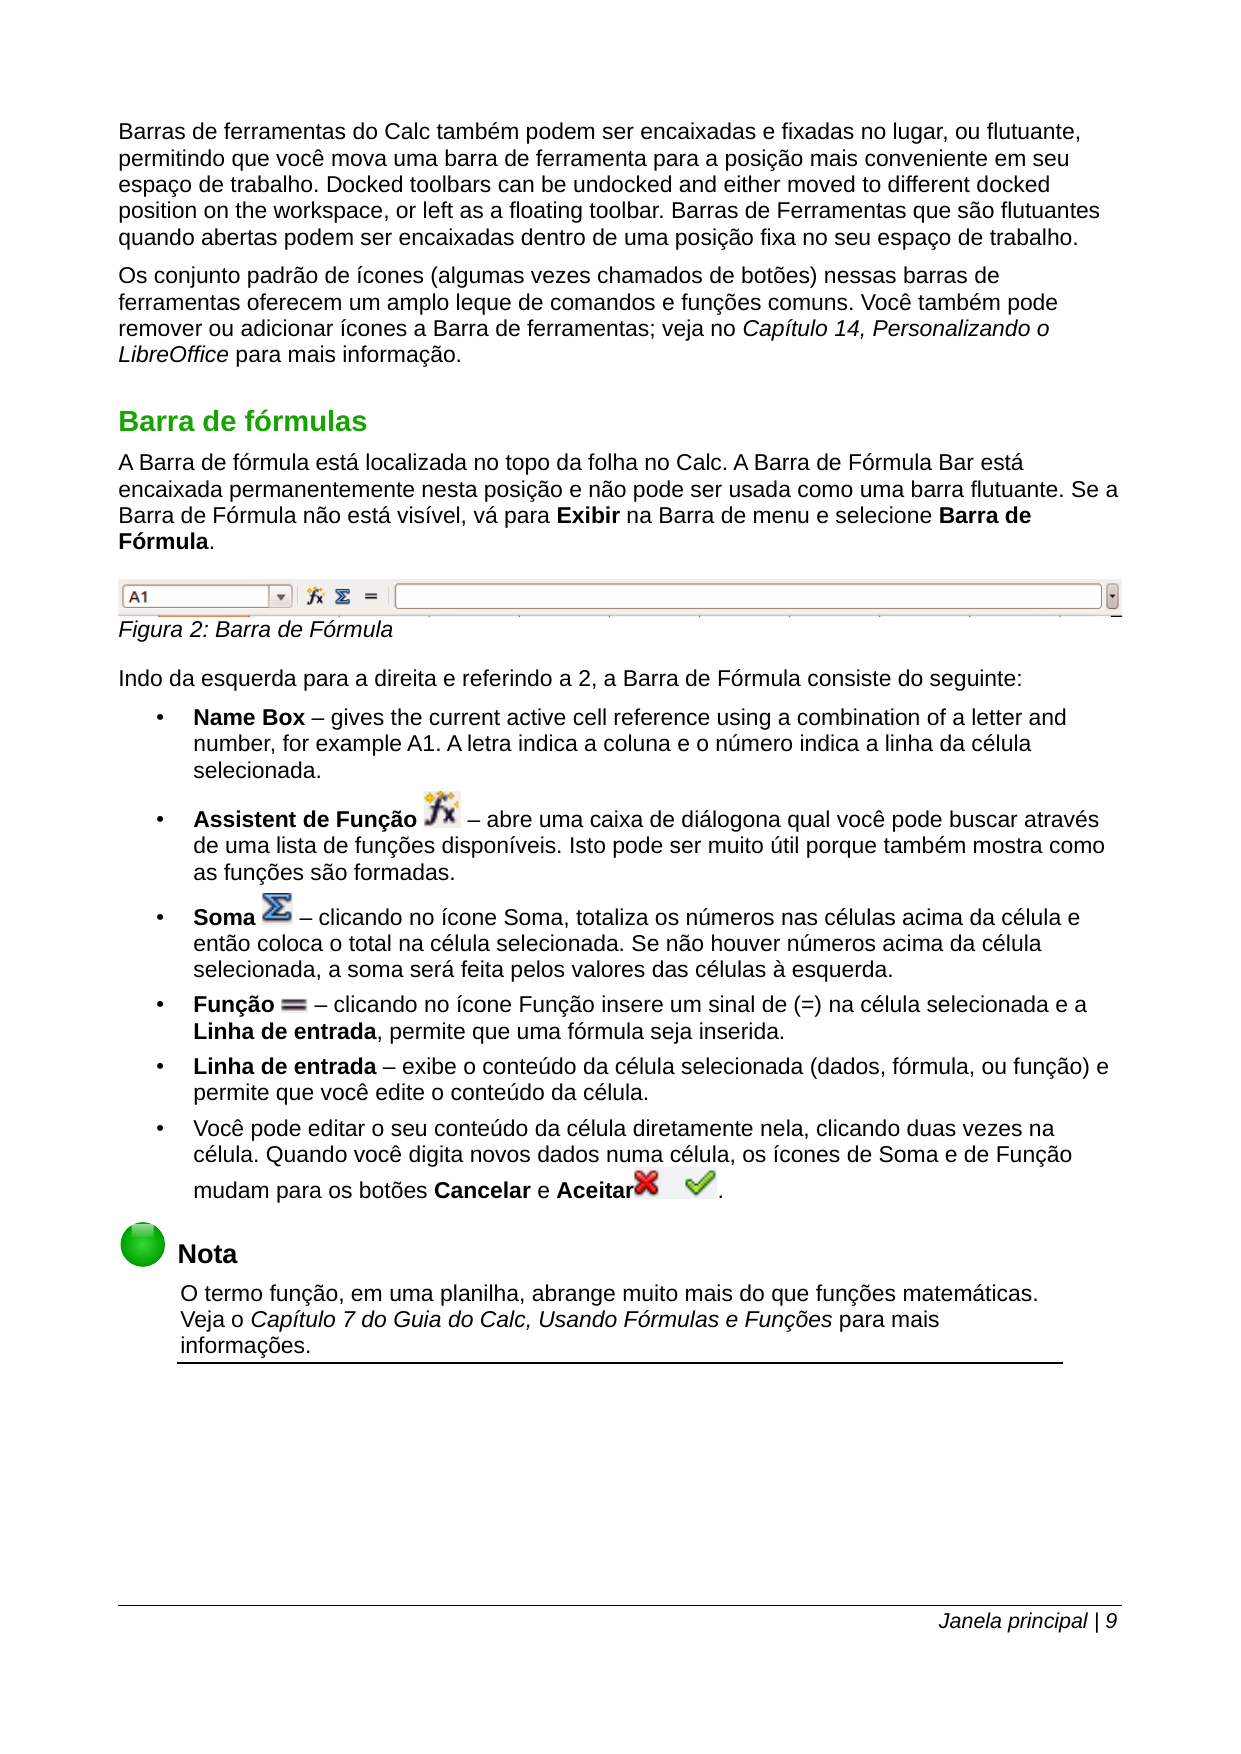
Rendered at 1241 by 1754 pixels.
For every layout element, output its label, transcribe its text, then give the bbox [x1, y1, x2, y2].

text Figura 2: Barra de Fórmula [118, 617, 1122, 643]
text Barras de ferramentas do Calc também podem ser encaixadas e fixadas no lugar, ou flutuante, permitindo que você mova uma barra de ferramenta para a posição mais conveniente em seu espaço de trabalho. Docked toolbars can be undocked and either moved to different docked position on the workspace, or left as a floating toolbar. Barras de Ferramentas que são flutuantes quando abertas podem ser encaixadas dentro de uma posição fixa no seu espaço de trabalho. [118, 118, 1122, 250]
picture [118, 579, 1123, 617]
list Assistent de Função – abre uma caixa de diálogona qual você pode buscar através de uma lista de funções disponíveis. Isto pode ser muito útil porque também mostra como as funções são formadas. [156, 792, 1122, 885]
picture [261, 893, 294, 925]
picture [633, 1167, 718, 1199]
subtitle Nota [118, 1220, 1122, 1269]
picture [423, 791, 461, 828]
text Indo da esquerda para a direita e referindo a Figura 2, a Barra de Fórmula consiste do seguinte: [118, 665, 1122, 691]
list Função – clicando no ícone Função insere um sinal de (=) na célula selecionada e a Linha de entrada, permite que uma fórmula seja inserida. [156, 991, 1122, 1044]
picture [281, 998, 308, 1013]
text O termo função, em uma planilha, abrange muito mais do que funções matemáticas. Veja o Capítulo 7 do Guia do Calc, Usando Fórmulas e Funções para mais informações. [177, 1277, 1063, 1362]
text Os conjunto padrão de ícones (algumas vezes chamados de botões) nessas barras de ferramentas oferecem um amplo leque de comandos e funções comuns. Você também pode remover ou adicionar ícones a Barra de ferramentas; veja no Capítulo 14, Personalizando o LibreOffice para mais informação. [118, 262, 1122, 368]
list Você pode editar o seu conteúdo da célula diretamente nela, clicando duas vezes na célula. Quando você digita novos dados numa célula, os ícones de Soma e de Função mudam para os botões Cancelar e Aceitar. [156, 1114, 1122, 1203]
list Soma – clicando no ícone Soma, totaliza os números nas células acima da célula e então coloca o total na célula selecionada. Se não houver números acima da célula selecionada, a soma será feita pelos valores das células à esquerda. [156, 894, 1122, 982]
list Linha de entrada – exibe o conteúdo da célula selecionada (dados, fórmula, ou função) e permite que você edite o conteúdo da célula. [156, 1053, 1122, 1106]
subtitle Barra de fórmulas [118, 404, 1122, 437]
list Name Box – gives the current active cell reference using a combination of a letter and number, for example A1. A letra indica a coluna e o número indica a linha da célula selecionada. [156, 704, 1122, 783]
text A Barra de fórmula está localizada no topo da folha no Calc. A Barra de Fórmula Bar está encaixada permanentemente nesta posição e não pode ser usada como uma barra flutuante. Se a Barra de Fórmula não está visível, vá para Exibir na Barra de menu e selecione Barra de Fórmula. [118, 449, 1122, 555]
